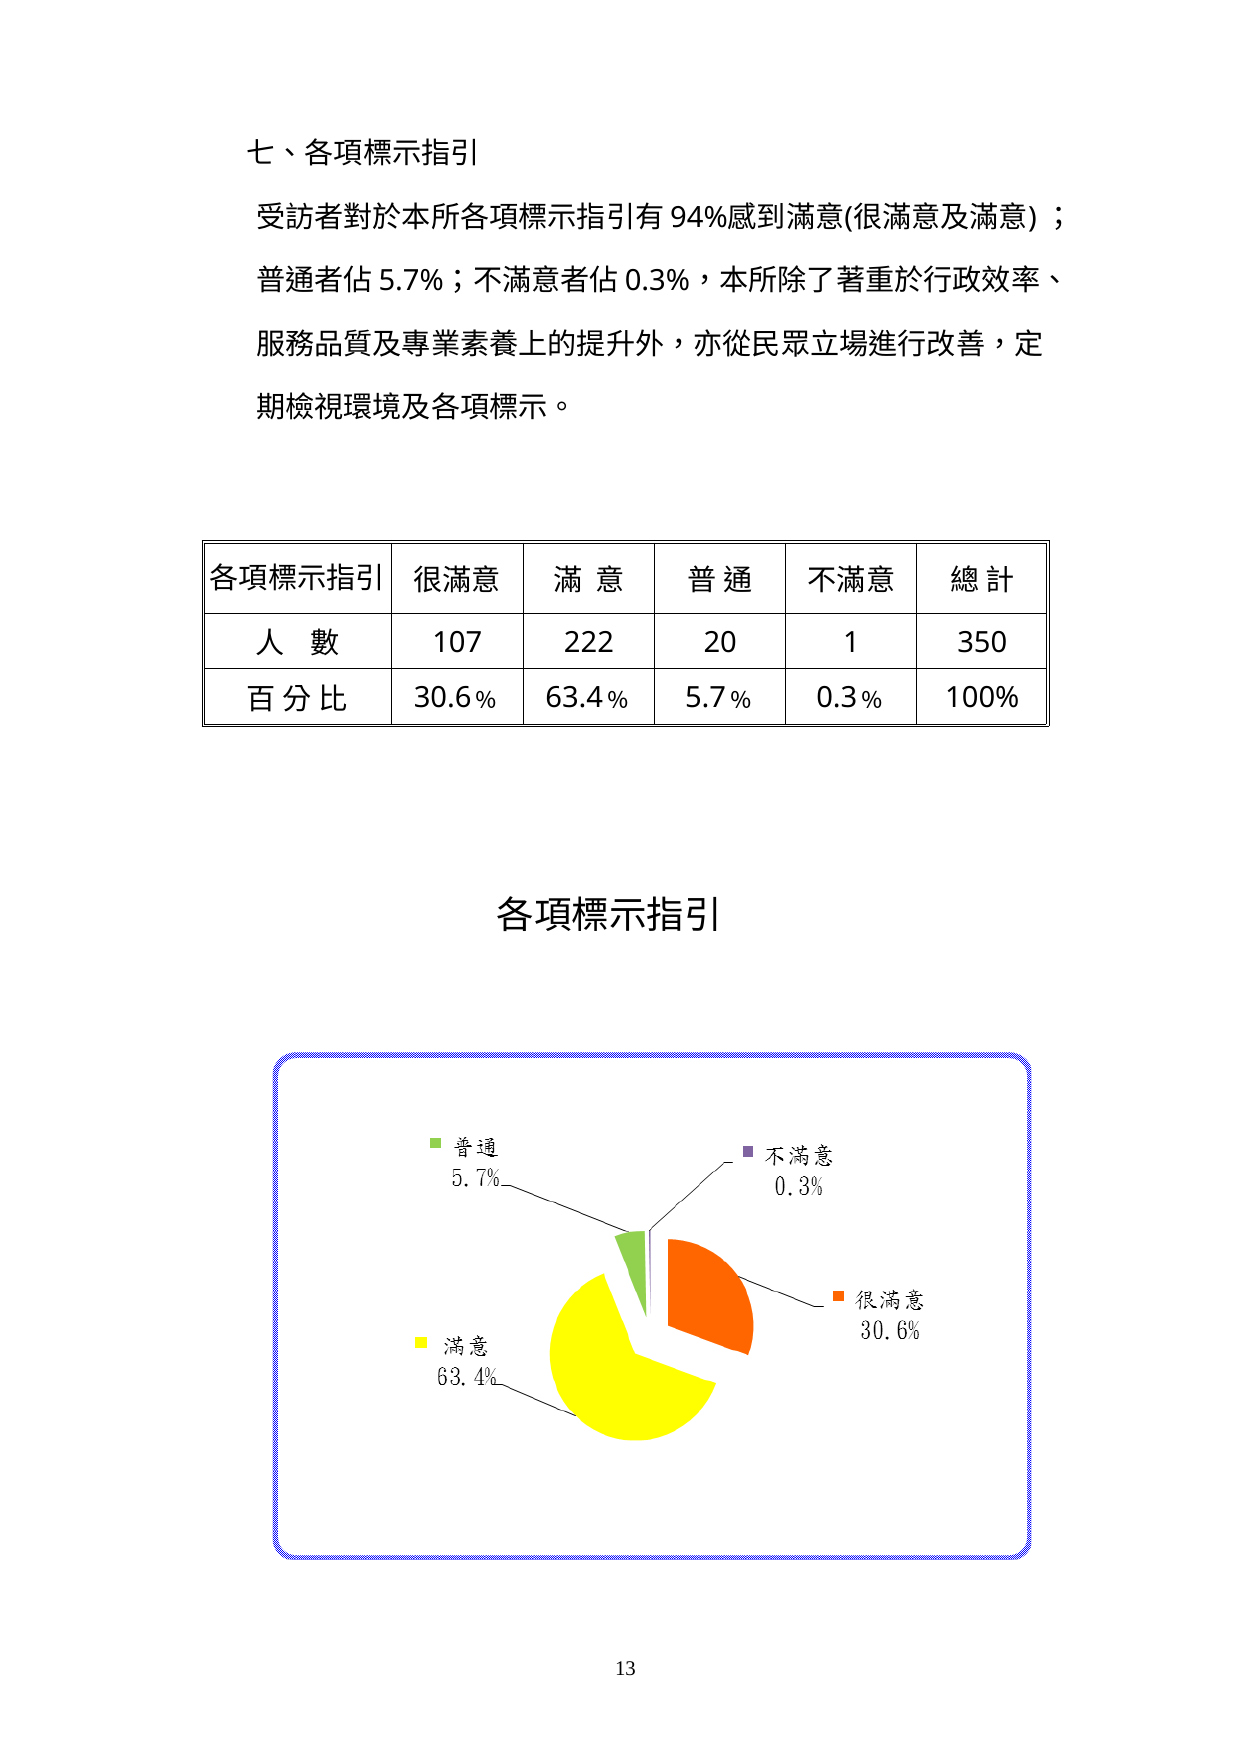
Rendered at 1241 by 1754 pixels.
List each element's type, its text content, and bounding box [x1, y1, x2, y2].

table_header 不滿意 [786, 544, 916, 613]
table_header 滿 意 [524, 544, 654, 613]
table_cell 63.4﹪ [524, 669, 654, 724]
table_cell 20 [655, 614, 785, 668]
table_cell 0.3﹪ [786, 669, 916, 724]
table_cell 人 數 [205, 614, 391, 668]
table_cell 1 [786, 614, 916, 668]
table_cell 107 [392, 614, 523, 668]
table_header 總 計 [917, 544, 1046, 613]
table_cell 350 [917, 614, 1046, 668]
text 七、各項標示指引 [246, 130, 1063, 172]
table_header 各項標示指引 [205, 544, 391, 613]
text 受訪者對於本所各項標示指引有94%感到滿意(很滿意及滿意) ；普通者佔5.7%；不滿意者佔0.3%，本所除了著重於行政效率、服務品質及專業素養上的提升外，亦從民眾立場進行改善，定期檢視環境及各項標示。 [256, 193, 1063, 426]
table_header 很滿意 [392, 544, 523, 613]
table_cell 百 分 比 [205, 669, 391, 724]
picture [272, 1052, 1032, 1560]
table_cell 100% [917, 669, 1046, 724]
table_cell 5.7﹪ [655, 669, 785, 724]
table_cell 222 [524, 614, 654, 668]
table_cell 30.6﹪ [392, 669, 523, 724]
table_header 普 通 [655, 544, 785, 613]
text 各項標示指引 [447, 885, 771, 939]
